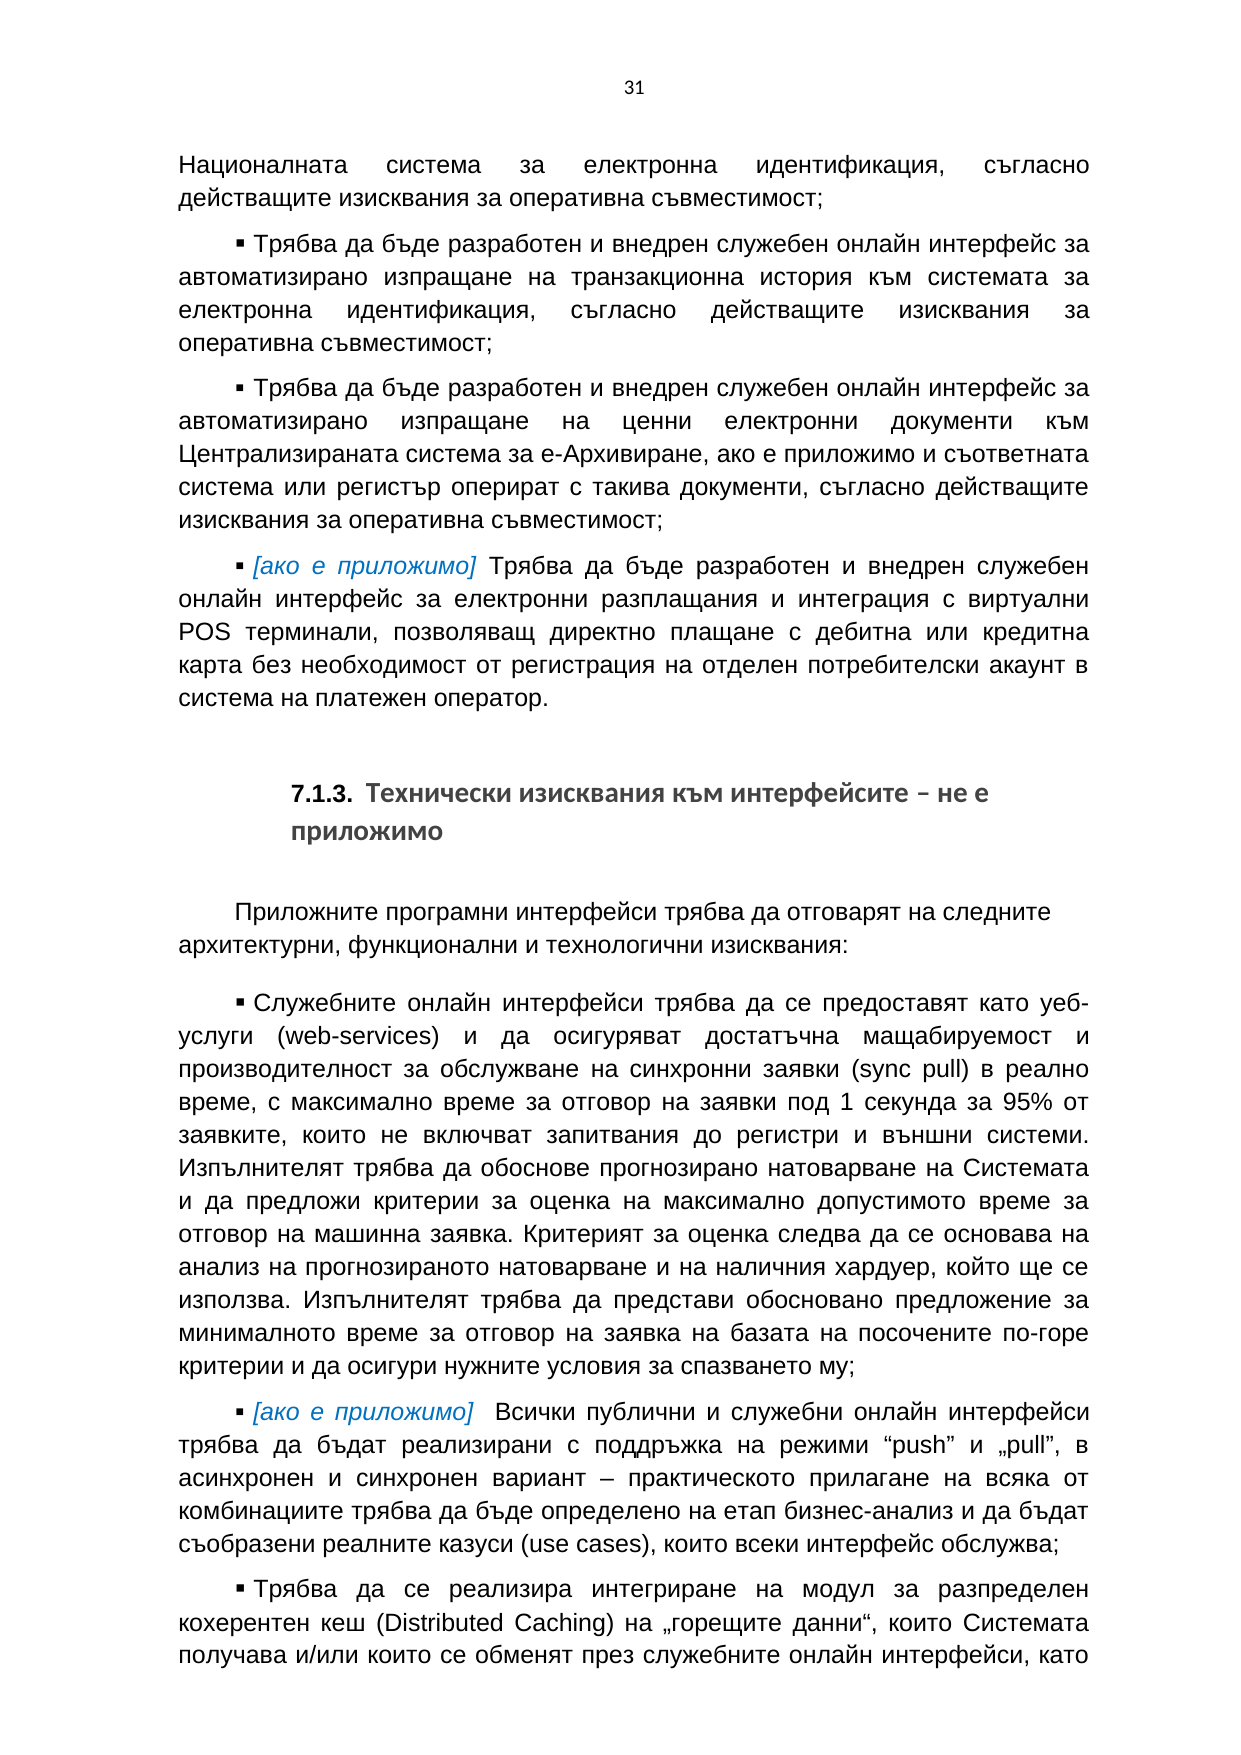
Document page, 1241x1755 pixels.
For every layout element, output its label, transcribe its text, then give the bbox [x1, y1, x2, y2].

list Трябва да се реализира интегриране на модул за разпределен кохерентен кеш (Distributed Caching) на „горещите данни“, които Системата получава и/или които се обменят през служебните онлайн интерфейси, като [178, 1574, 1090, 1669]
list [ако е приложимо] Трябва да бъде разработен и внедрен служебен онлайн интерфейс за електронни разплащания и интеграция с виртуални POS терминали, позволяващ директно плащане с дебитна или кредитна карта без необходимост от регистрация на отделен потребителски акаунт в система на платежен оператор. [178, 551, 1090, 712]
list Трябва да бъде разработен и внедрен служебен онлайн интерфейс за автоматизирано изпращане на ценни електронни документи към централизираната система за е-Архивиране, ако е приложимо и съответната система или регистър оперират с такива документи, съгласно действащите изисквания за оперативна съвместимост; [178, 373, 1090, 534]
list националната система за електронна идентификация, съгласно действащите изисквания за оперативна съвместимост; [178, 150, 1090, 212]
list [ако е приложимо] Всички публични и служебни онлайн интерфейси трябва да бъдат реализирани с поддръжка на режими “push” и „pull”, в асинхронен и синхронен вариант – практическото прилагане на всяка от комбинациите трябва да бъде определено на етап бизнес-анализ и да бъдат съобразени реалните казуси (use cases), които всеки интерфейс обслужва; [178, 1397, 1090, 1558]
subtitle Технически изисквания към интерфейсите – не е приложимо [291, 774, 1090, 848]
list Служебните онлайн интерфейси трябва да се предоставят като уеб-услуги (web-services) и да осигуряват достатъчна мащабируемост и производителност за обслужване на синхронни заявки (sync pull) в реално време, с максимално време за отговор на заявки под 1 секунда за 95% от заявките, които не включват запитвания до регистри и външни системи. Изпълнителят трябва да обоснове прогнозирано натоварване на Системата и да предложи критерии за оценка на максимално допустимото време за отговор на машинна заявка. Критерият за оценка следва да се основава на анализ на прогнозираното натоварване и на наличния хардуер, който ще се използва. Изпълнителят трябва да представи обосновано предложение за минималното време за отговор на заявка на базата на посочените по-горе критерии и да осигури нужните условия за спазването му; [178, 988, 1090, 1380]
list Трябва да бъде разработен и внедрен служебен онлайн интерфейс за автоматизирано изпращане на транзакционна история към системата за електронна идентификация, съгласно действащите изисквания за оперативна съвместимост; [178, 228, 1090, 356]
text Приложните програмни интерфейси трябва да отговарят на следните архитектурни, функционални и технологични изисквания: [178, 897, 1090, 959]
